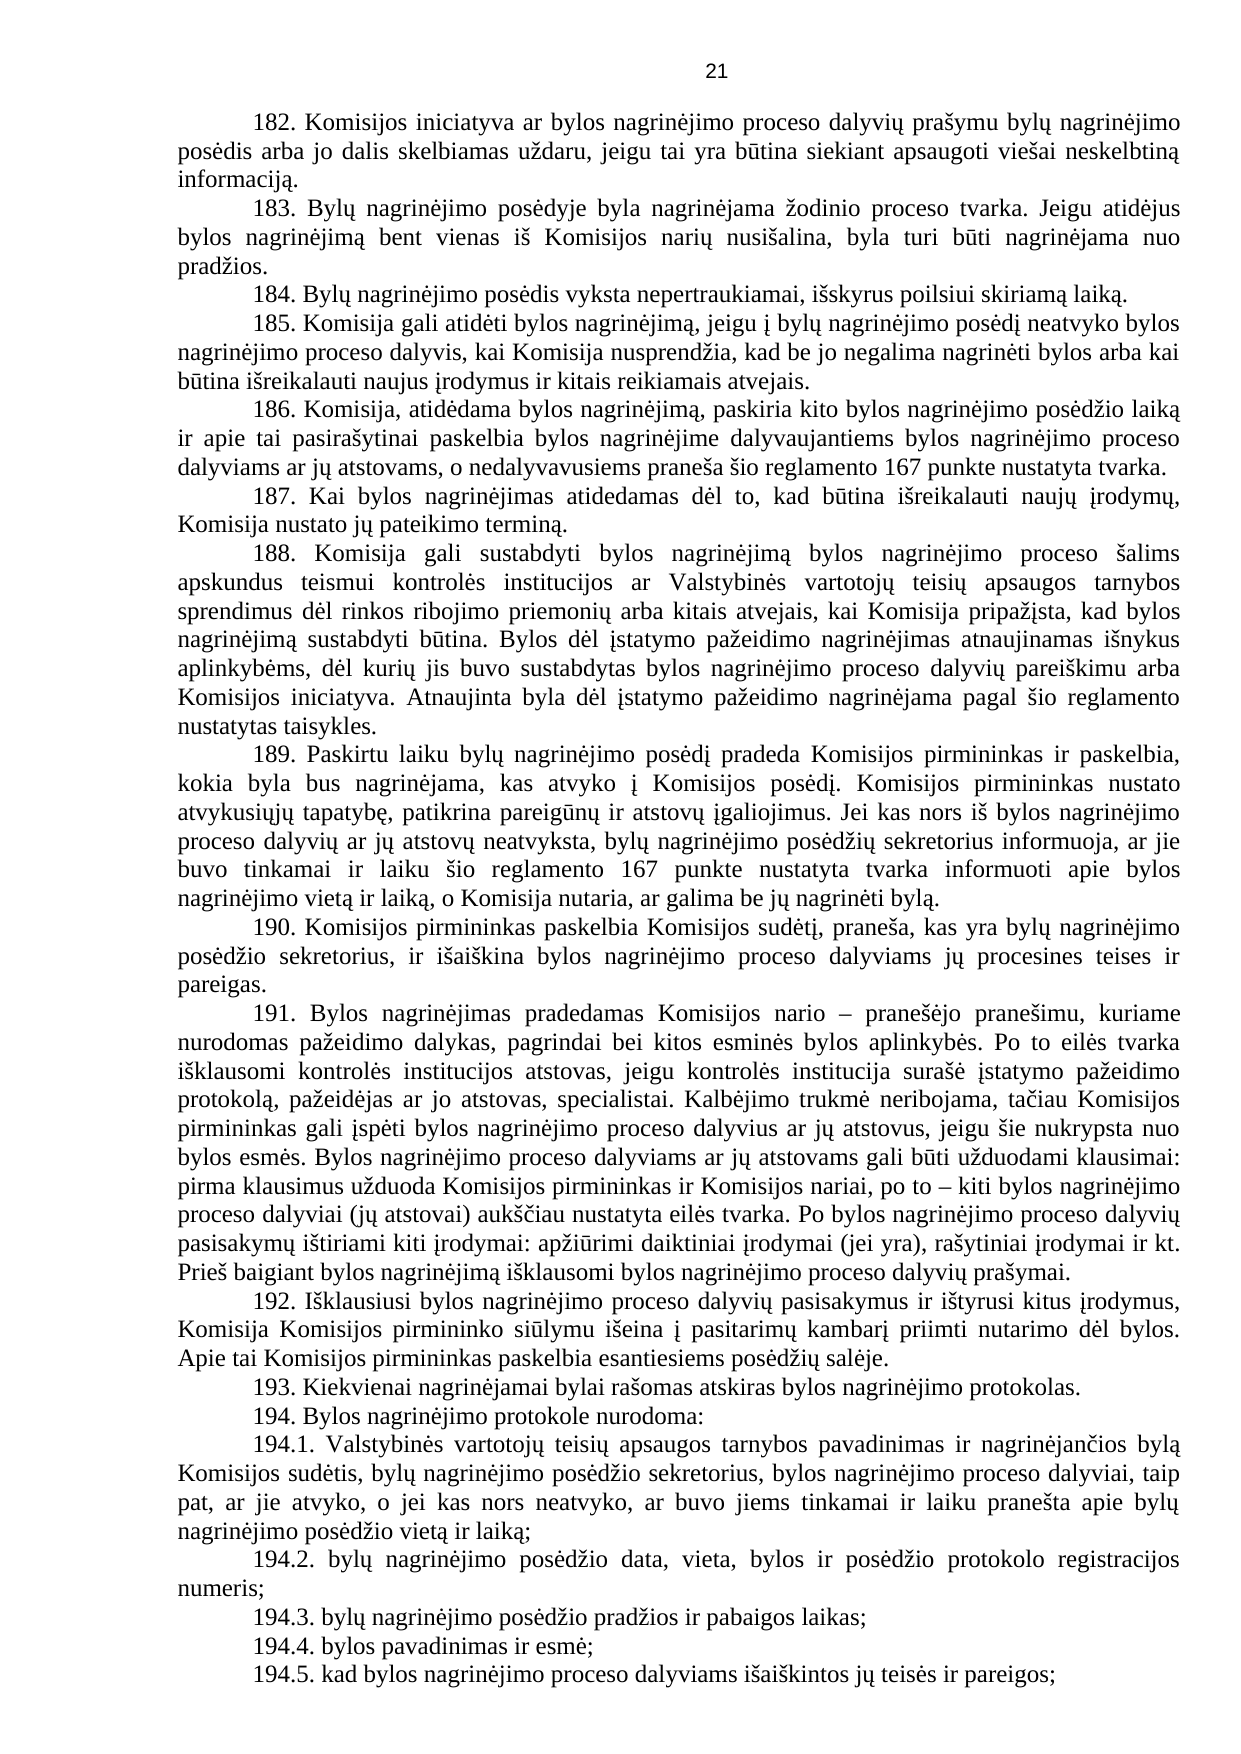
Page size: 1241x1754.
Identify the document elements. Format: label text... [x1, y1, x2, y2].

text 191. Bylos nagrinėjimas pradedamas Komisijos nario – pranešėjo pranešimu, kuriame nurodomas pažeidimo dalykas, pagrindai bei kitos esminės bylos aplinkybės. Po to eilės tvarka išklausomi kontrolės institucijos atstovas, jeigu kontrolės institucija surašė įstatymo pažeidimo protokolą, pažeidėjas ar jo atstovas, specialistai. Kalbėjimo trukmė neribojama, tačiau Komisijos pirmininkas gali įspėti bylos nagrinėjimo proceso dalyvius ar jų atstovus, jeigu šie nukrypsta nuo bylos esmės. Bylos nagrinėjimo proceso dalyviams ar jų atstovams gali būti užduodami klausimai: pirma klausimus užduoda Komisijos pirmininkas ir Komisijos nariai, po to – kiti bylos nagrinėjimo proceso dalyviai (jų atstovai) aukščiau nustatyta eilės tvarka. Po bylos nagrinėjimo proceso dalyvių pasisakymų ištiriami kiti įrodymai: apžiūrimi daiktiniai įrodymai (jei yra), rašytiniai įrodymai ir kt. Prieš baigiant bylos nagrinėjimą išklausomi bylos nagrinėjimo proceso dalyvių prašymai. [177, 998, 1181, 1286]
text 184. Bylų nagrinėjimo posėdis vyksta nepertraukiamai, išskyrus poilsiui skiriamą laiką. [177, 279, 1181, 308]
text 194.1. Valstybinės vartotojų teisių apsaugos tarnybos pavadinimas ir nagrinėjančios bylą Komisijos sudėtis, bylų nagrinėjimo posėdžio sekretorius, bylos nagrinėjimo proceso dalyviai, taip pat, ar jie atvyko, o jei kas nors neatvyko, ar buvo jiems tinkamai ir laiku pranešta apie bylų nagrinėjimo posėdžio vietą ir laiką; [177, 1429, 1181, 1544]
text 194. Bylos nagrinėjimo protokole nurodoma: [177, 1401, 1181, 1429]
text 194.4. bylos pavadinimas ir esmė; [177, 1631, 1181, 1659]
text 189. Paskirtu laiku bylų nagrinėjimo posėdį pradeda Komisijos pirmininkas ir paskelbia, kokia byla bus nagrinėjama, kas atvyko į Komisijos posėdį. Komisijos pirmininkas nustato atvykusiųjų tapatybę, patikrina pareigūnų ir atstovų įgaliojimus. Jei kas nors iš bylos nagrinėjimo proceso dalyvių ar jų atstovų neatvyksta, bylų nagrinėjimo posėdžių sekretorius informuoja, ar jie buvo tinkamai ir laiku šio reglamento 167 punkte nustatyta tvarka informuoti apie bylos nagrinėjimo vietą ir laiką, o Komisija nutaria, ar galima be jų nagrinėti bylą. [177, 739, 1181, 912]
text 186. Komisija, atidėdama bylos nagrinėjimą, paskiria kito bylos nagrinėjimo posėdžio laiką ir apie tai pasirašytinai paskelbia bylos nagrinėjime dalyvaujantiems bylos nagrinėjimo proceso dalyviams ar jų atstovams, o nedalyvavusiems praneša šio reglamento 167 punkte nustatyta tvarka. [177, 394, 1181, 481]
text 193. Kiekvienai nagrinėjamai bylai rašomas atskiras bylos nagrinėjimo protokolas. [177, 1372, 1181, 1401]
text 194.2. bylų nagrinėjimo posėdžio data, vieta, bylos ir posėdžio protokolo registracijos numeris; [177, 1544, 1181, 1602]
text 188. Komisija gali sustabdyti bylos nagrinėjimą bylos nagrinėjimo proceso šalims apskundus teismui kontrolės institucijos ar Valstybinės vartotojų teisių apsaugos tarnybos sprendimus dėl rinkos ribojimo priemonių arba kitais atvejais, kai Komisija pripažįsta, kad bylos nagrinėjimą sustabdyti būtina. Bylos dėl įstatymo pažeidimo nagrinėjimas atnaujinamas išnykus aplinkybėms, dėl kurių jis buvo sustabdytas bylos nagrinėjimo proceso dalyvių pareiškimu arba Komisijos iniciatyva. Atnaujinta byla dėl įstatymo pažeidimo nagrinėjama pagal šio reglamento nustatytas taisykles. [177, 538, 1181, 739]
text 183. Bylų nagrinėjimo posėdyje byla nagrinėjama žodinio proceso tvarka. Jeigu atidėjus bylos nagrinėjimą bent vienas iš Komisijos narių nusišalina, byla turi būti nagrinėjama nuo pradžios. [177, 193, 1181, 279]
text 185. Komisija gali atidėti bylos nagrinėjimą, jeigu į bylų nagrinėjimo posėdį neatvyko bylos nagrinėjimo proceso dalyvis, kai Komisija nusprendžia, kad be jo negalima nagrinėti bylos arba kai būtina išreikalauti naujus įrodymus ir kitais reikiamais atvejais. [177, 308, 1181, 394]
text 187. Kai bylos nagrinėjimas atidedamas dėl to, kad būtina išreikalauti naujų įrodymų, Komisija nustato jų pateikimo terminą. [177, 481, 1181, 538]
text 194.3. bylų nagrinėjimo posėdžio pradžios ir pabaigos laikas; [177, 1602, 1181, 1631]
text 192. Išklausiusi bylos nagrinėjimo proceso dalyvių pasisakymus ir ištyrusi kitus įrodymus, Komisija Komisijos pirmininko siūlymu išeina į pasitarimų kambarį priimti nutarimo dėl bylos. Apie tai Komisijos pirmininkas paskelbia esantiesiems posėdžių salėje. [177, 1286, 1181, 1372]
text 190. Komisijos pirmininkas paskelbia Komisijos sudėtį, praneša, kas yra bylų nagrinėjimo posėdžio sekretorius, ir išaiškina bylos nagrinėjimo proceso dalyviams jų procesines teises ir pareigas. [177, 912, 1181, 998]
text 182. Komisijos iniciatyva ar bylos nagrinėjimo proceso dalyvių prašymu bylų nagrinėjimo posėdis arba jo dalis skelbiamas uždaru, jeigu tai yra būtina siekiant apsaugoti viešai neskelbtiną informaciją. [177, 107, 1181, 193]
text 194.5. kad bylos nagrinėjimo proceso dalyviams išaiškintos jų teisės ir pareigos; [177, 1659, 1181, 1688]
